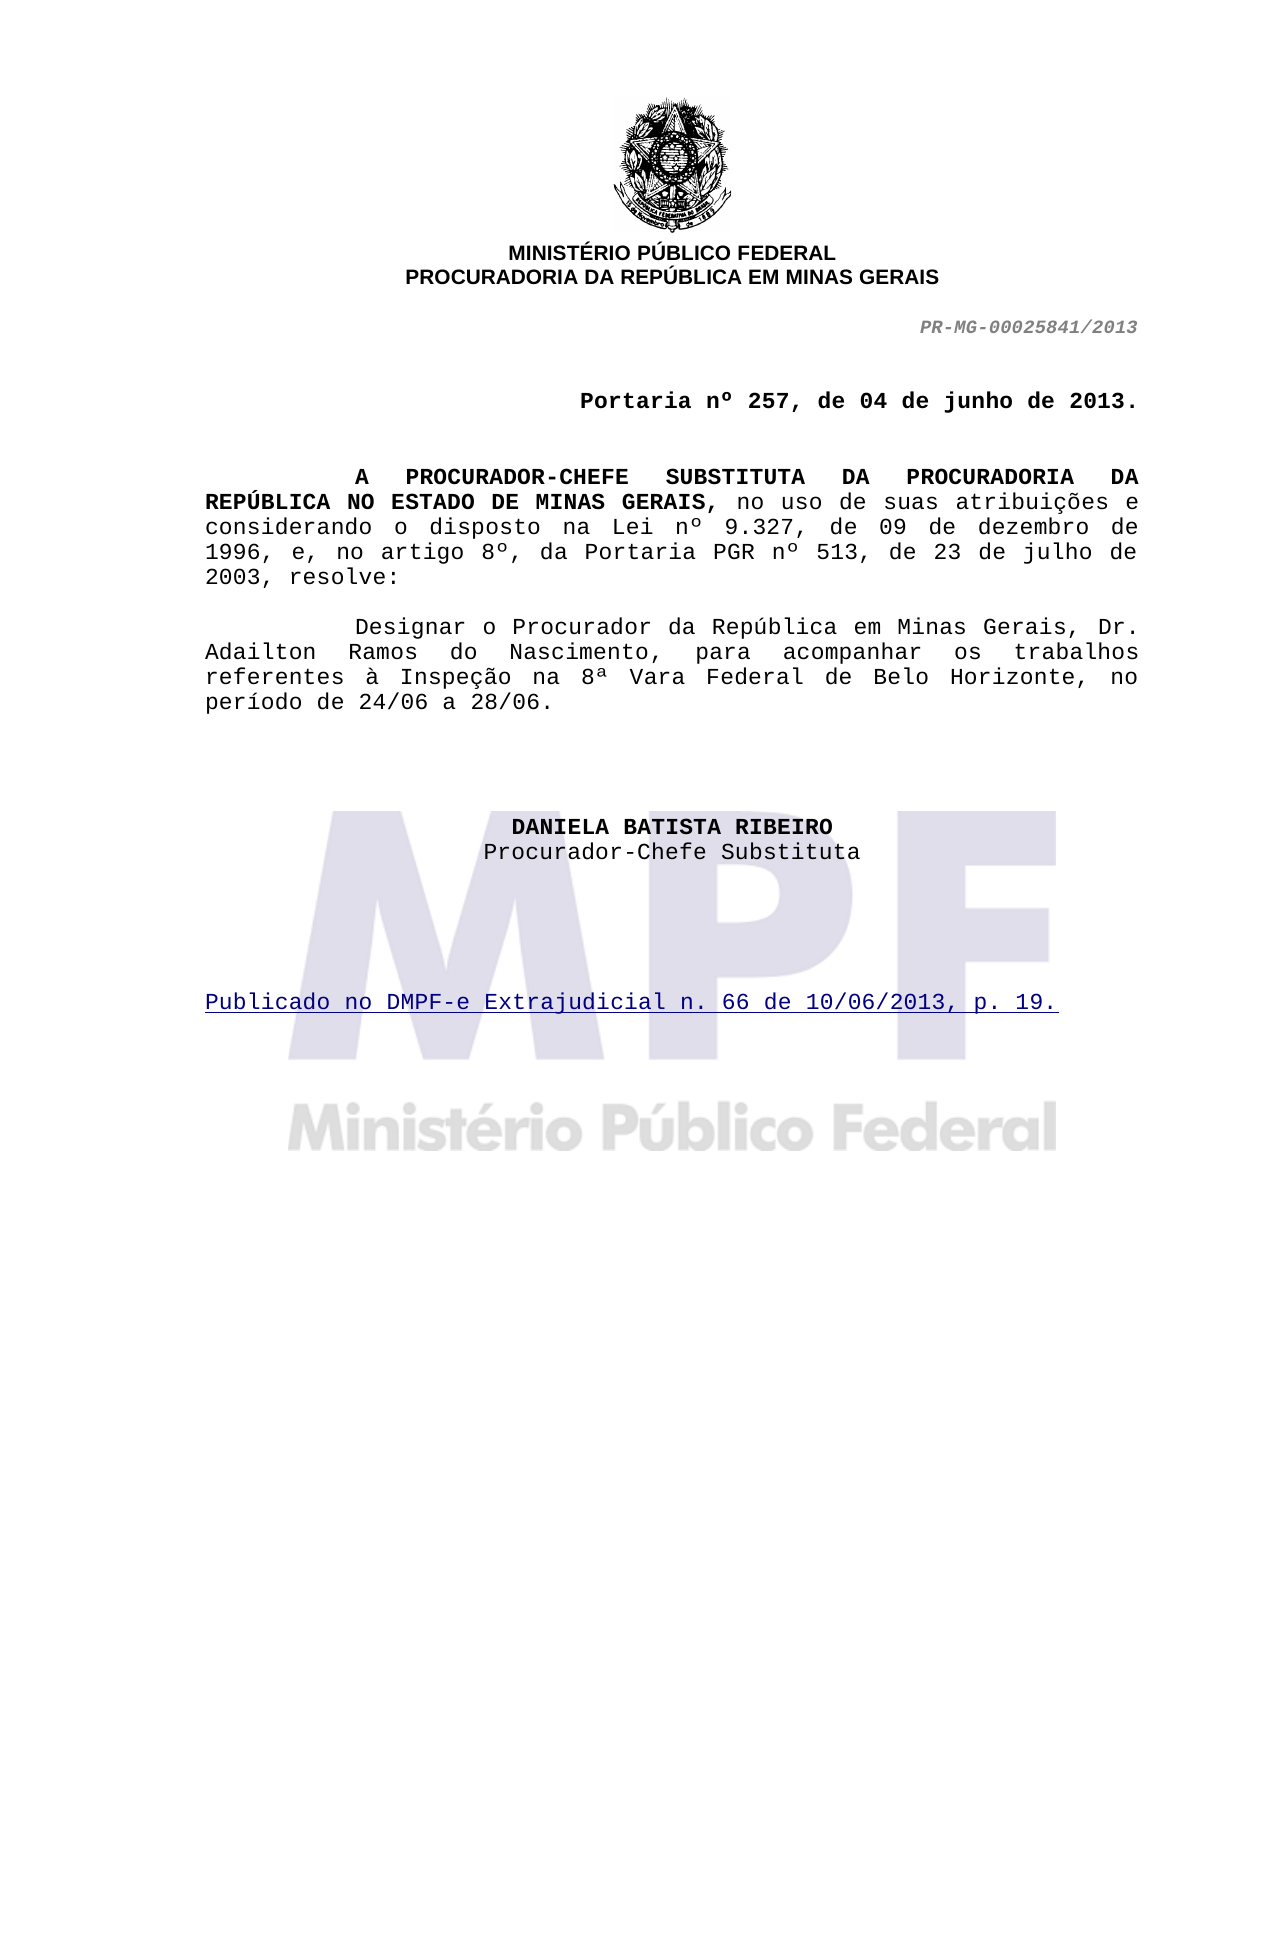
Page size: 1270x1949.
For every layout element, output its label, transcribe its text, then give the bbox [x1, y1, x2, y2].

text PR-MG-00025841/2013 [205, 314, 1140, 339]
picture [613, 97, 732, 233]
text Publicado no DMPF-e Extrajudicial n. 66 de 10/06/2013, p. 19. [205, 990, 1140, 1015]
text Portaria nº 257, de 04 de junho de 2013. [205, 389, 1140, 414]
text Procurador-Chefe Substituta [205, 840, 1140, 865]
picture [288, 1015, 1056, 1151]
text Designar o Procurador da República em Minas Gerais, Dr. Adailton Ramos do Nascimento, para acompanhar os trabalhos referentes à Inspeção na 8ª Vara Federal de Belo Horizonte, no período de 24/06 a 28/06. [205, 615, 1140, 715]
subtitle DANIELA BATISTA RIBEIRO [205, 815, 1140, 840]
picture [288, 811, 1056, 815]
text A PROCURADOR-CHEFE SUBSTITUTA DA PROCURADORIA DA REPÚBLICA NO ESTADO DE MINAS GERAIS, no uso de suas atribuições e considerando o disposto na Lei nº 9.327, de 09 de dezembro de 1996, e, no artigo 8º, da Portaria PGR nº 513, de 23 de julho de 2003, resolve: [205, 465, 1140, 590]
picture [288, 865, 1056, 990]
